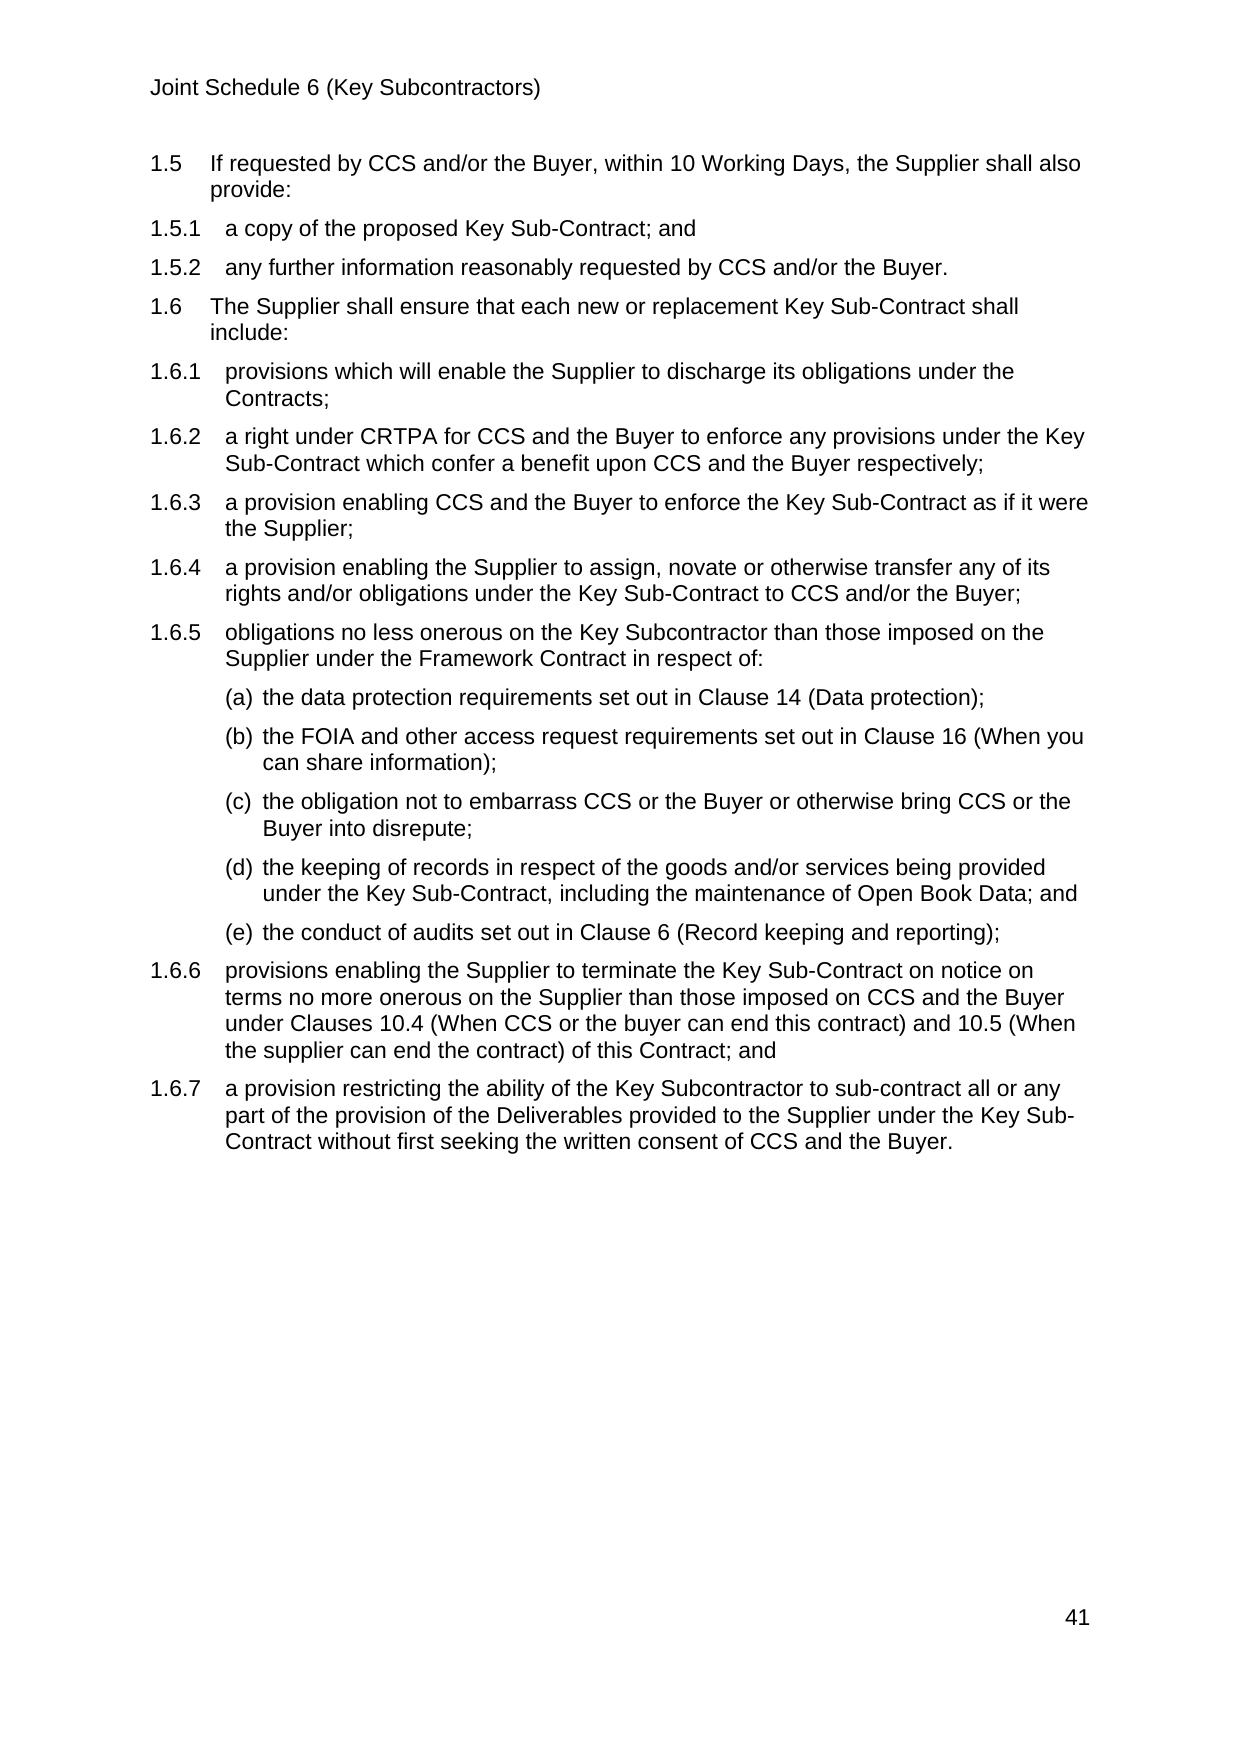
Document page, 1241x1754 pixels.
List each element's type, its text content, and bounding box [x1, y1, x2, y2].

list the FOIA and other access request requirements set out in Clause 16 (When you can share information); [225, 723, 1090, 776]
list the keeping of records in respect of the goods and/or services being provided under the Key Sub-Contract, including the maintenance of Open Book Data; and [225, 853, 1090, 906]
list provisions enabling the Supplier to terminate the Key Sub-Contract on notice on terms no more onerous on the Supplier than those imposed on CCS and the Buyer under Clauses 10.4 (When CCS or the buyer can end this contract) and 10.5 (When the supplier can end the contract) of this Contract; and [150, 957, 1090, 1063]
list the conduct of audits set out in Clause 6 (Record keeping and reporting); [225, 919, 1090, 945]
list any further information reasonably requested by CCS and/or the Buyer. [150, 254, 1090, 280]
list provisions which will enable the Supplier to discharge its obligations under the Contracts; [150, 358, 1090, 411]
list The Supplier shall ensure that each new or replacement Key Sub-Contract shall include: [150, 293, 1090, 346]
list a provision enabling CCS and the Buyer to enforce the Key Sub-Contract as if it were the Supplier; [150, 488, 1090, 541]
list a provision restricting the ability of the Key Subcontractor to sub-contract all or any part of the provision of the Deliverables provided to the Supplier under the Key Sub-Contract without first seeking the written consent of CCS and the Buyer. [150, 1075, 1090, 1154]
list a right under CRTPA for CCS and the Buyer to enforce any provisions under the Key Sub-Contract which confer a benefit upon CCS and the Buyer respectively; [150, 423, 1090, 476]
list obligations no less onerous on the Key Subcontractor than those imposed on the Supplier under the Framework Contract in respect of: [150, 619, 1090, 672]
list the data protection requirements set out in Clause 14 (Data protection); [225, 684, 1090, 711]
list If requested by CCS and/or the Buyer, within 10 Working Days, the Supplier shall also provide: [150, 150, 1090, 203]
list the obligation not to embarrass CCS or the Buyer or otherwise bring CCS or the Buyer into disrepute; [225, 788, 1090, 841]
list a provision enabling the Supplier to assign, novate or otherwise transfer any of its rights and/or obligations under the Key Sub-Contract to CCS and/or the Buyer; [150, 554, 1090, 606]
list a copy of the proposed Key Sub-Contract; and [150, 215, 1090, 242]
